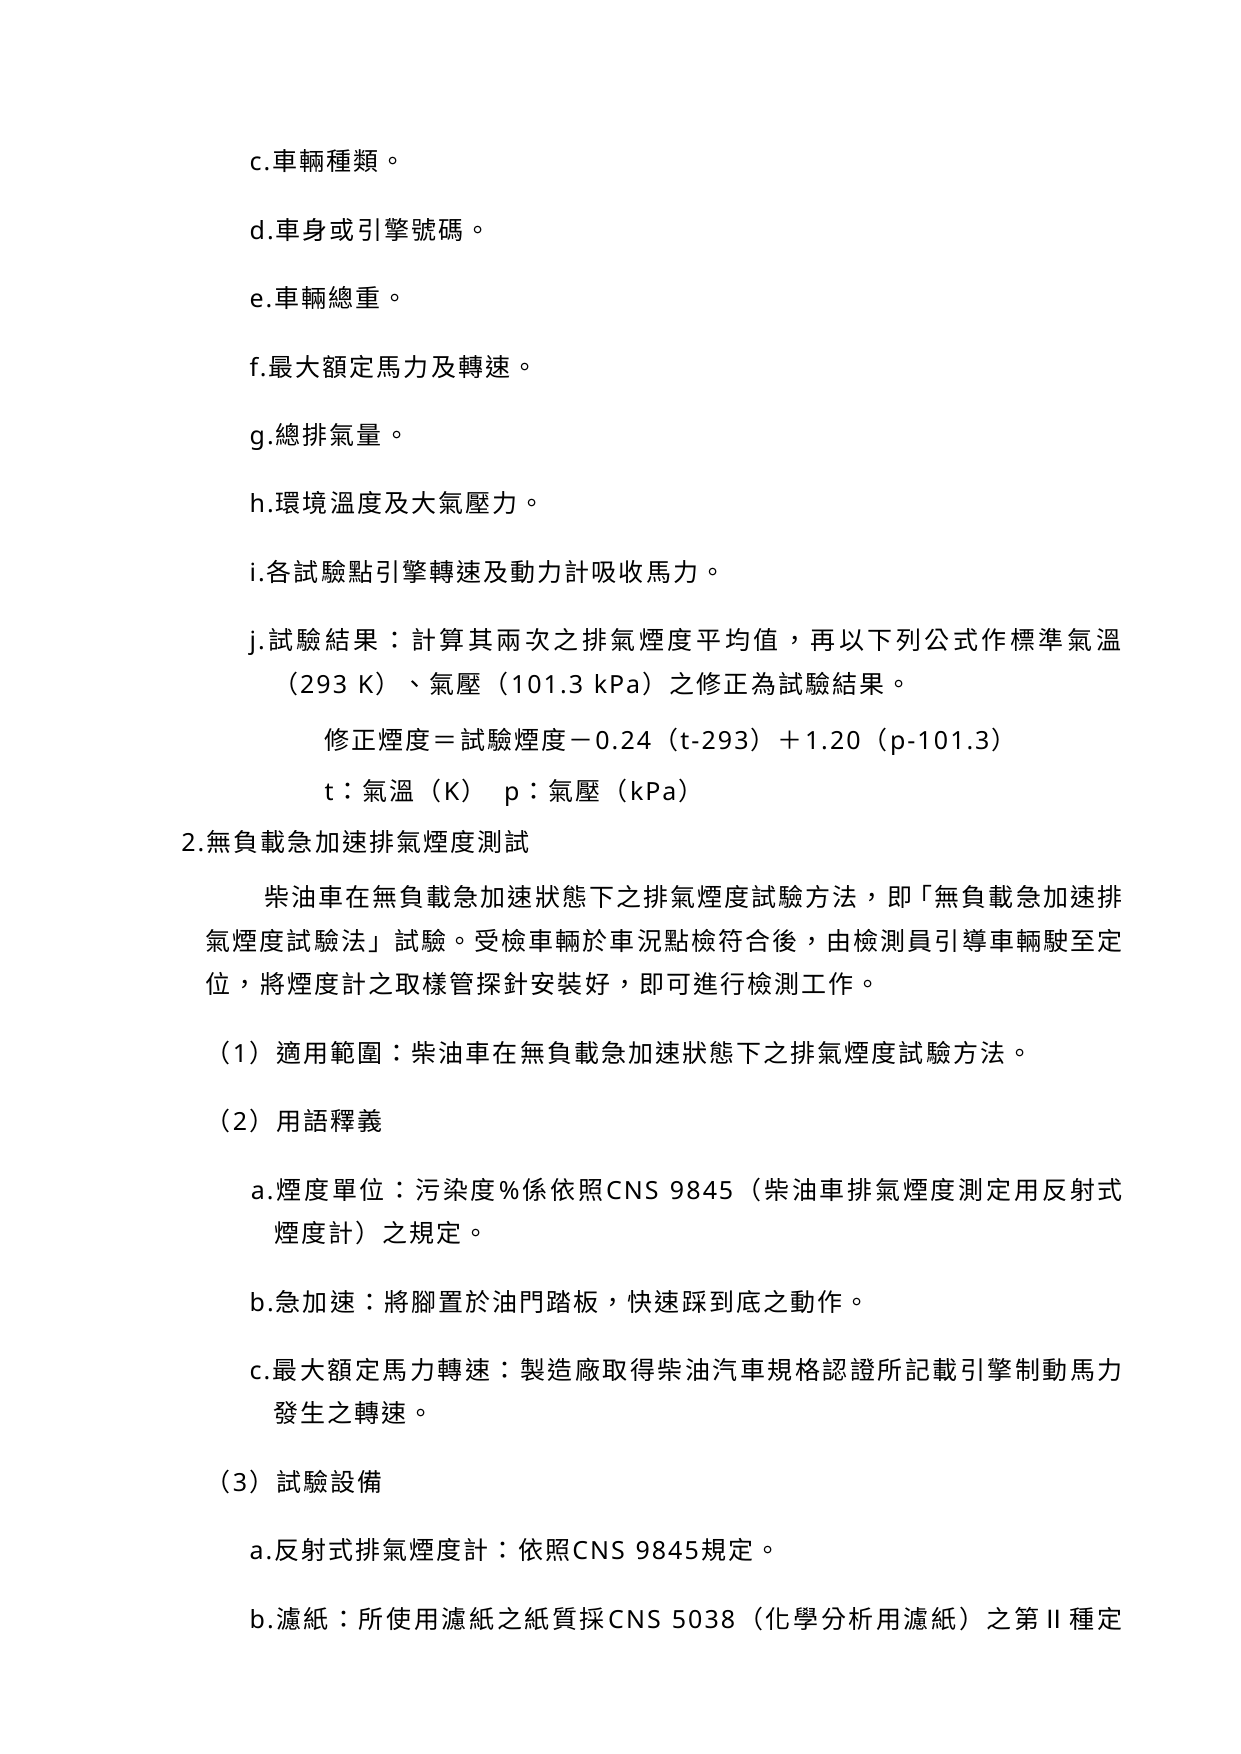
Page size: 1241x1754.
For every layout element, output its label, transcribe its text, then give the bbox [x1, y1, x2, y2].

text c.車輛種類。 [249, 142, 1123, 178]
text b.濾紙：所使用濾紙之紙質採CNS 5038（化學分析用濾紙）之第Ⅱ種定 [249, 1599, 1123, 1635]
text 2.無負載急加速排氣煙度測試 [181, 822, 1123, 858]
text a.煙度單位：污染度%係依照CNS 9845（柴油車排氣煙度測定用反射式煙度計）之規定。 [251, 1170, 1123, 1250]
text （1）適用範圍：柴油車在無負載急加速狀態下之排氣煙度試驗方法。 [206, 1033, 1123, 1069]
text f.最大額定馬力及轉速。 [249, 347, 1123, 383]
text （3）試驗設備 [206, 1462, 1123, 1498]
text t：氣溫（K） p：氣壓（kPa） [268, 771, 1122, 807]
text （2）用語釋義 [206, 1102, 1123, 1138]
text 柴油車在無負載急加速狀態下之排氣煙度試驗方法，即「無負載急加速排氣煙度試驗法」試驗。受檢車輛於車況點檢符合後，由檢測員引導車輛駛至定位，將煙度計之取樣管探針安裝好，即可進行檢測工作。 [206, 878, 1122, 1001]
text e.車輛總重。 [249, 278, 1123, 315]
text h.環境溫度及大氣壓力。 [249, 484, 1123, 520]
text g.總排氣量。 [249, 415, 1123, 452]
text i.各試驗點引擎轉速及動力計吸收馬力。 [249, 552, 1123, 588]
text b.急加速：將腳置於油門踏板，快速踩到底之動作。 [249, 1282, 1123, 1318]
text d.車身或引擎號碼。 [249, 210, 1123, 246]
text a.反射式排氣煙度計：依照CNS 9845規定。 [249, 1531, 1123, 1567]
text c.最大額定馬力轉速：製造廠取得柴油汽車規格認證所記載引擎制動馬力發生之轉速。 [249, 1350, 1123, 1430]
text 修正煙度＝試驗煙度－0.24（t-293）＋1.20（p-101.3） [268, 720, 1122, 756]
text j.試驗結果：計算其兩次之排氣煙度平均值，再以下列公式作標準氣溫（293 K）、氣壓（101.3 kPa）之修正為試驗結果。 [249, 621, 1123, 700]
